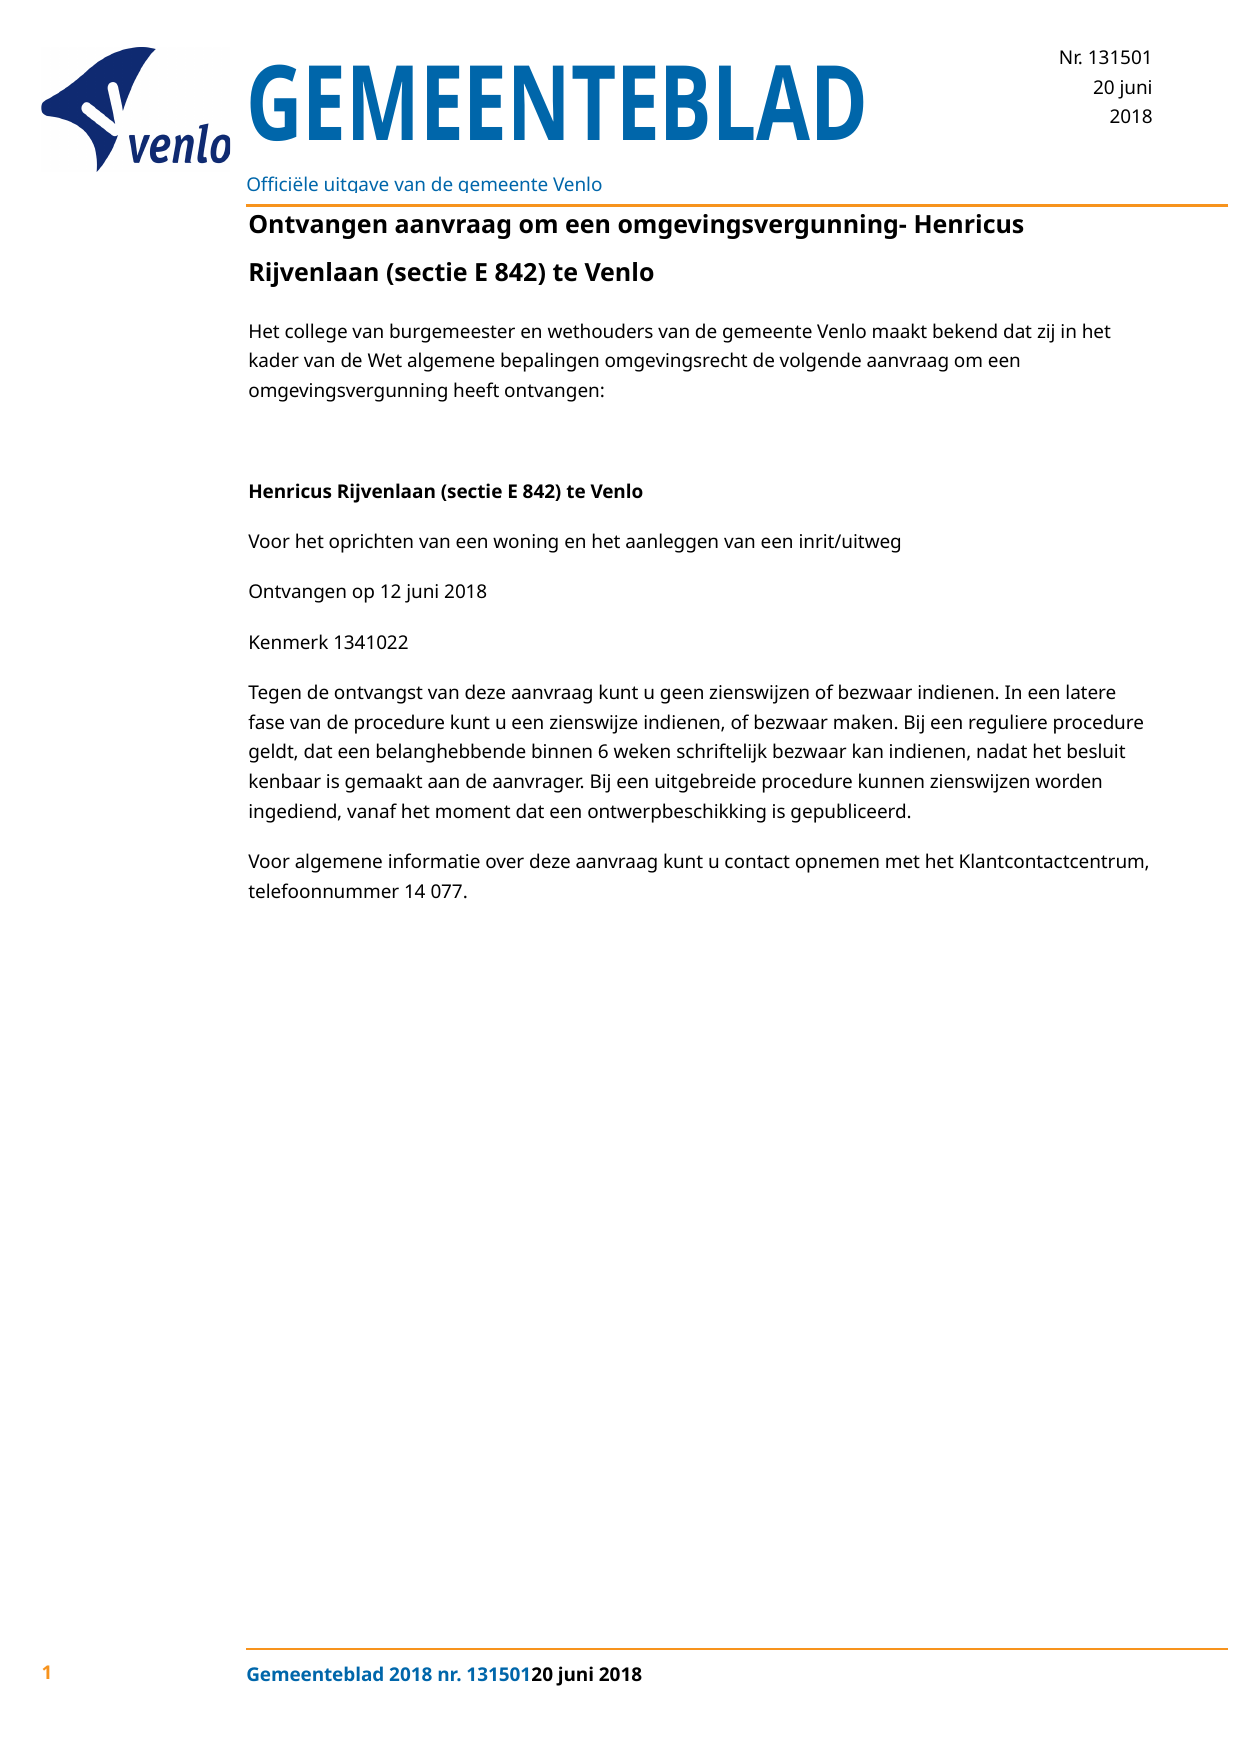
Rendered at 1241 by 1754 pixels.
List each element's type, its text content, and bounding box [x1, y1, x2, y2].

text Henricus Rijvenlaan (sectie E 842) te Venlo [248, 478, 1152, 504]
text Voor algemene informatie over deze aanvraag kunt u contact opnemen met het Klantcontactcentrum, telefoonnummer 14 077. [248, 848, 1152, 904]
text Het college van burgemeester en wethouders van de gemeente Venlo maakt bekend dat zij in het kader van de Wet algemene bepalingen omgevingsrecht de volgende aanvraag om een omgevingsvergunning heeft ontvangen: [248, 318, 1152, 403]
text Ontvangen op 12 juni 2018 [248, 579, 1152, 604]
picture [41, 47, 231, 172]
text Kenmerk 1341022 [248, 629, 1152, 655]
text Ontvangen aanvraag om een omgevingsvergunning- Henricus Rijvenlaan (sectie E 842) te Venlo [248, 207, 1152, 288]
text Voor het oprichten van een woning en het aanleggen van een inrit/uitweg [248, 528, 1152, 554]
text Tegen de ontvangst van deze aanvraag kunt u geen zienswijzen of bezwaar indienen. In een latere fase van de procedure kunt u een zienswijze indienen, of bezwaar maken. Bij een reguliere procedure geldt, dat een belanghebbende binnen 6 weken schriftelijk bezwaar kan indienen, nadat het besluit kenbaar is gemaakt aan de aanvrager. Bij een uitgebreide procedure kunnen zienswijzen worden ingediend, vanaf het moment dat een ontwerpbeschikking is gepubliceerd. [248, 679, 1152, 824]
